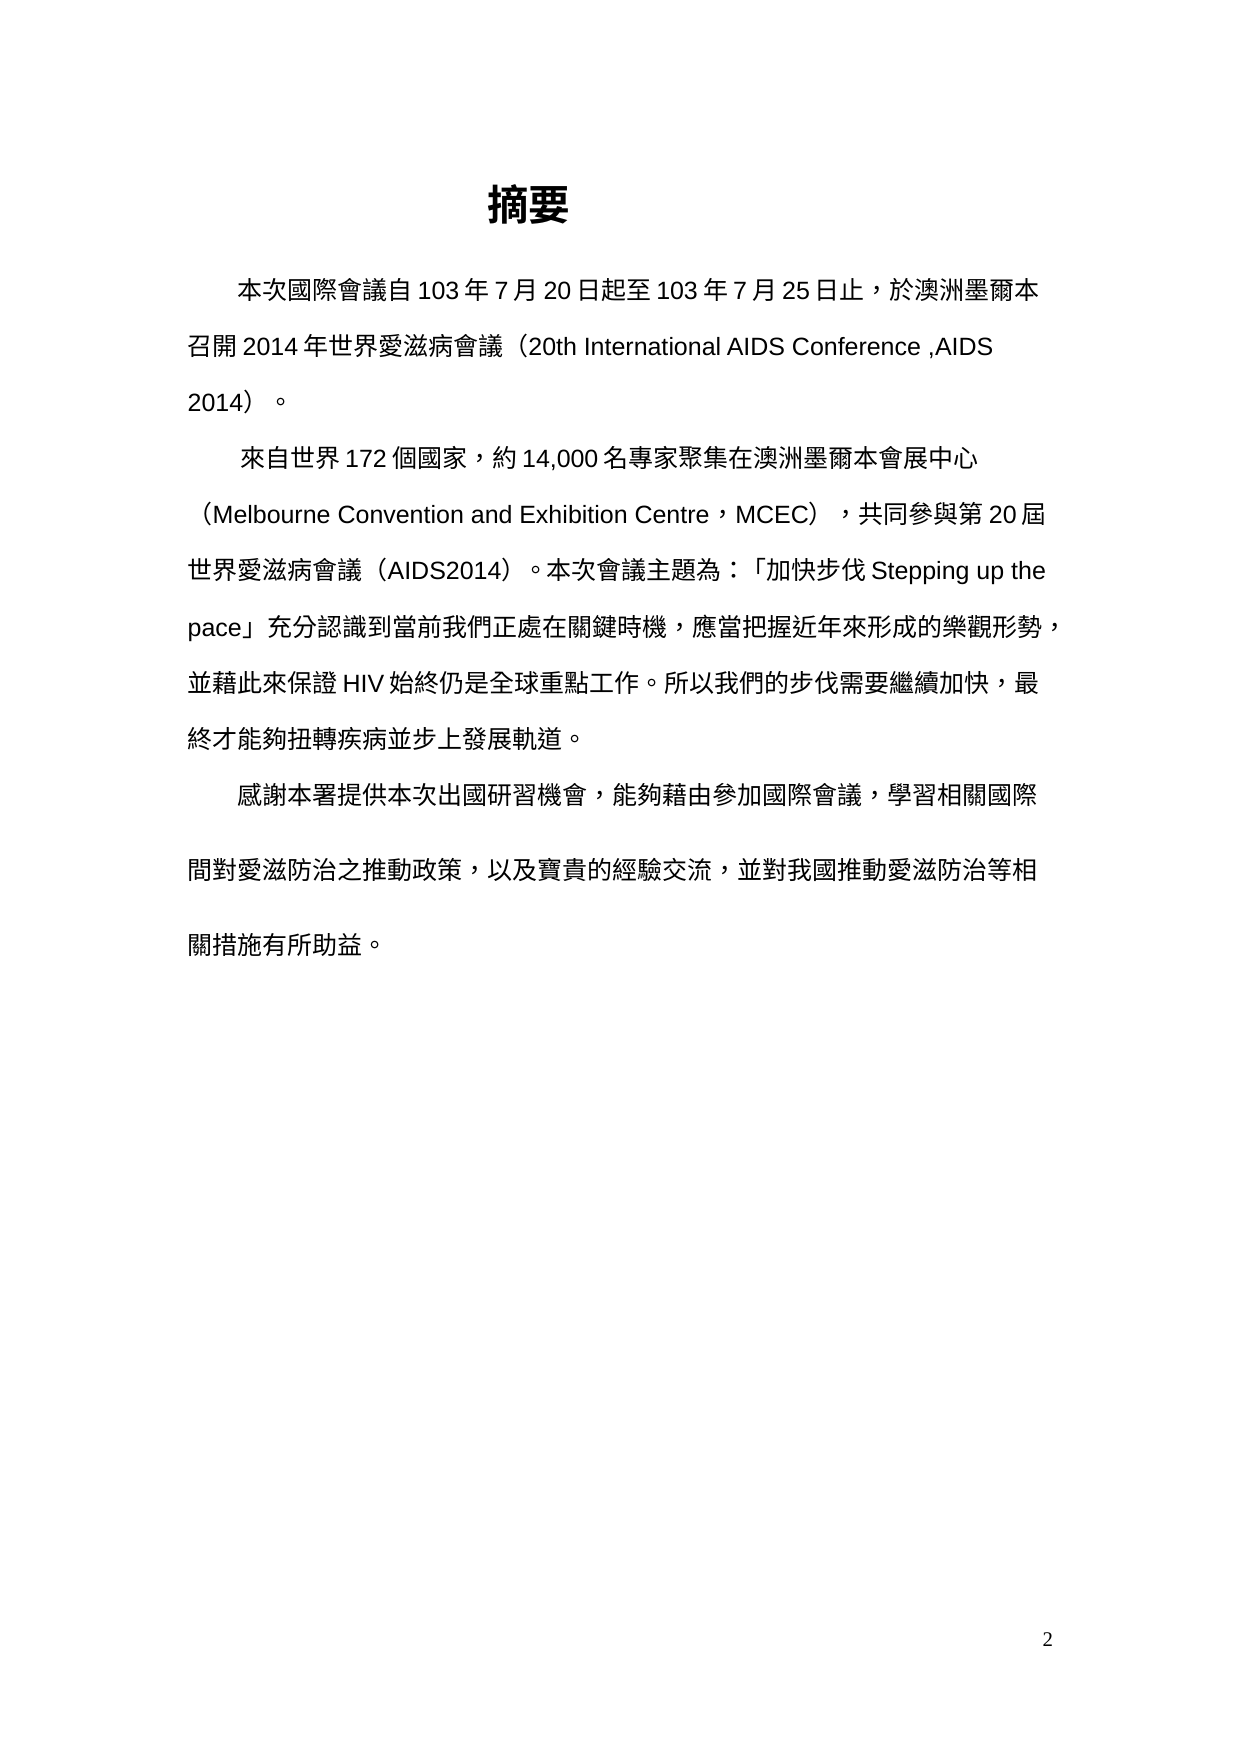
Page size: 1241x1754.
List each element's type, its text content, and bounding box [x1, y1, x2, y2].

text 來自世界172個國家，約14,000名專家聚集在澳洲墨爾本會展中心（Melbourne Convention and Exhibition Centre，MCEC），共同參與第20屆世界愛滋病會議（AIDS2014）。本次會議主題為：「加快步伐Stepping up the pace」充分認識到當前我們正處在關鍵時機，應當把握近年來形成的樂觀形勢，並藉此來保證HIV始終仍是全球重點工作。所以我們的步伐需要繼續加快，最終才能夠扭轉疾病並步上發展軌道。 [187, 438, 1053, 756]
text 摘要 [187, 164, 1053, 239]
text 感謝本署提供本次出國研習機會，能夠藉由參加國際會議，學習相關國際間對愛滋防治之推動政策，以及寶貴的經驗交流，並對我國推動愛滋防治等相關措施有所助益。 [187, 774, 1053, 962]
text 本次國際會議自103年7月20日起至103年7月25日止，於澳洲墨爾本召開2014年世界愛滋病會議（20th International AIDS Conference ,AIDS 2014）。 [187, 269, 1053, 419]
